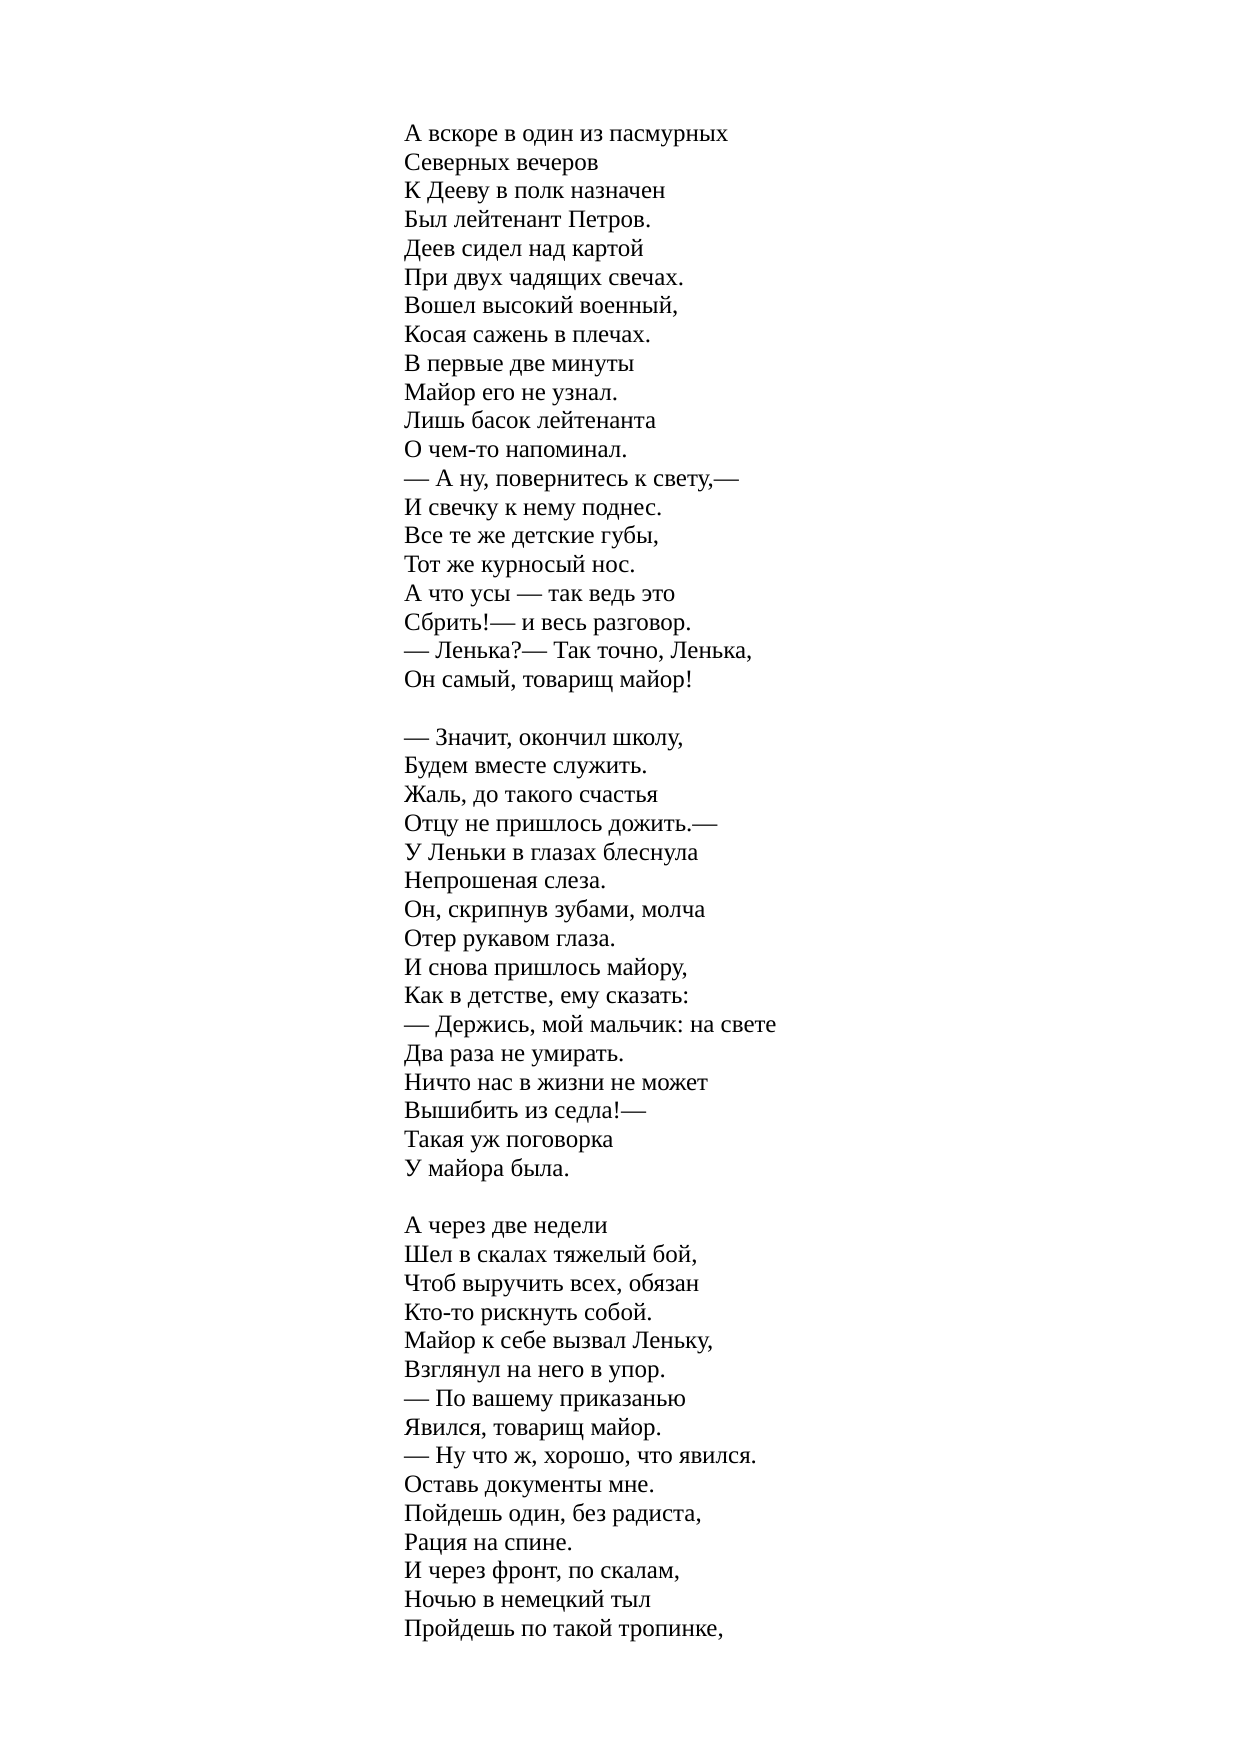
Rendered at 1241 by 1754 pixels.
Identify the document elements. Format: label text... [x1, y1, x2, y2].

text Кто-то рискнуть собой. [404, 1297, 1122, 1326]
text Пойдешь один, без радиста, [404, 1498, 1122, 1527]
text Непрошеная слеза. [404, 866, 1122, 894]
text — Держись, мой мальчик: на свете [404, 1009, 1122, 1038]
text Чтоб выручить всех, обязан [404, 1268, 1122, 1297]
text Рация на спине. [404, 1527, 1122, 1556]
text Пройдешь по такой тропинке, [404, 1613, 1122, 1642]
text И снова пришлось майору, [404, 952, 1122, 981]
text Взглянул на него в упор. [404, 1354, 1122, 1383]
text Сбрить!— и весь разговор. [404, 607, 1122, 636]
text К Дееву в полк назначен [404, 176, 1122, 204]
text Такая уж поговорка [404, 1124, 1122, 1153]
text Явился, товарищ майор. [404, 1412, 1122, 1441]
text — По вашему приказанью [404, 1383, 1122, 1412]
text Отцу не пришлось дожить.— [404, 808, 1122, 837]
text О чем-то напоминал. [404, 434, 1122, 463]
text Оставь документы мне. [404, 1469, 1122, 1498]
text Майор к себе вызвал Леньку, [404, 1326, 1122, 1354]
text А через две недели [404, 1211, 1122, 1239]
text В первые две минуты [404, 348, 1122, 377]
text Лишь басок лейтенанта [404, 406, 1122, 434]
text Все те же детские губы, [404, 521, 1122, 549]
text — Ну что ж, хорошо, что явился. [404, 1441, 1122, 1469]
text — Ленька?— Так точно, Ленька, [404, 636, 1122, 664]
text Ночью в немецкий тыл [404, 1584, 1122, 1613]
text Он самый, товарищ майор! [404, 664, 1122, 693]
text А что усы — так ведь это [404, 578, 1122, 607]
text Два раза не умирать. [404, 1038, 1122, 1067]
text Отер рукавом глаза. [404, 923, 1122, 952]
text Как в детстве, ему сказать: [404, 981, 1122, 1009]
text Северных вечеров [404, 147, 1122, 176]
text Майор его не узнал. [404, 377, 1122, 406]
text Ничто нас в жизни не может [404, 1067, 1122, 1096]
text У Леньки в глазах блеснула [404, 837, 1122, 866]
text — Значит, окончил школу, [404, 722, 1122, 751]
text Косая сажень в плечах. [404, 319, 1122, 348]
text У майора была. [404, 1153, 1122, 1182]
text Шел в скалах тяжелый бой, [404, 1239, 1122, 1268]
text А вскоре в один из пасмурных [404, 118, 1122, 147]
text Будем вместе служить. [404, 751, 1122, 779]
text Был лейтенант Петров. [404, 204, 1122, 233]
text Он, скрипнув зубами, молча [404, 894, 1122, 923]
text И через фронт, по скалам, [404, 1556, 1122, 1584]
text При двух чадящих свечах. [404, 262, 1122, 291]
text Деев сидел над картой [404, 233, 1122, 262]
text — А ну, повернитесь к свету,— [404, 463, 1122, 492]
text Тот же курносый нос. [404, 549, 1122, 578]
text Вышибить из седла!— [404, 1096, 1122, 1124]
text И свечку к нему поднес. [404, 492, 1122, 521]
text Вошел высокий военный, [404, 291, 1122, 319]
text Жаль, до такого счастья [404, 779, 1122, 808]
